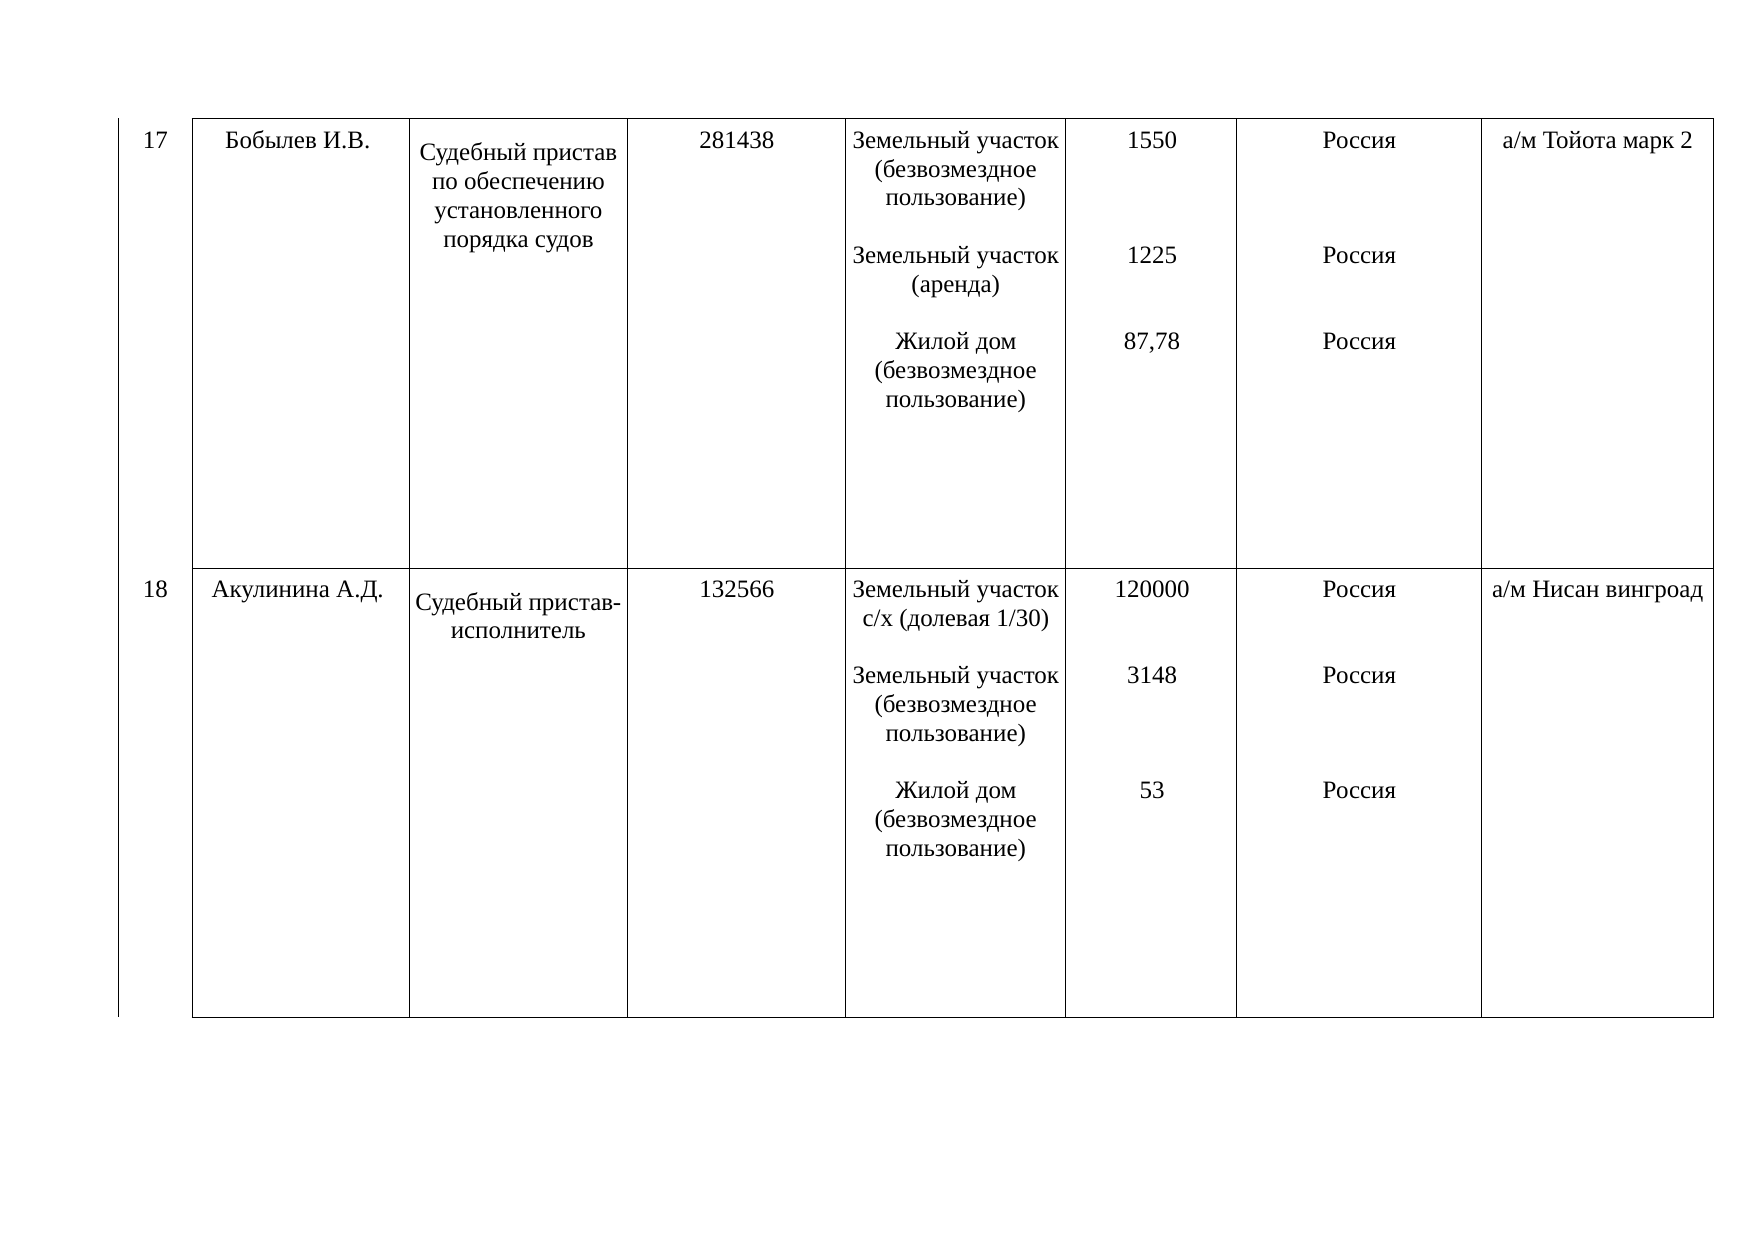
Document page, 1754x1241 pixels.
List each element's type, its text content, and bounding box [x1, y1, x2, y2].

table_cell 17 [119, 118, 192, 567]
table_cell Россия Россия Россия [1237, 569, 1481, 1017]
table_cell Россия Россия Россия [1237, 119, 1481, 567]
table_cell 281438 [628, 119, 845, 567]
table_cell а/м Тойота марк 2 [1482, 119, 1713, 567]
table_cell а/м Нисан вингроад [1482, 569, 1713, 1017]
table_cell Земельный участок с/х (долевая 1/30) Земельный участок (безвозмездное пользование) Жилой дом (безвозмездное пользование) [846, 569, 1065, 1017]
table_cell Судебный пристав-исполнитель [410, 569, 627, 1017]
table_cell Бобылев И.В. [193, 119, 409, 567]
table_cell Акулинина А.Д. [193, 569, 409, 1017]
table_cell 120000 3148 53 [1066, 569, 1236, 1017]
table_cell 132566 [628, 569, 845, 1017]
table_cell 18 [119, 568, 192, 1017]
table_cell Земельный участок (безвозмездное пользование) Земельный участок (аренда) Жилой дом (безвозмездное пользование) [846, 119, 1065, 567]
table_cell 1550 1225 87,78 [1066, 119, 1236, 567]
table_cell Судебный пристав по обеспечению установленного порядка судов [410, 119, 627, 567]
